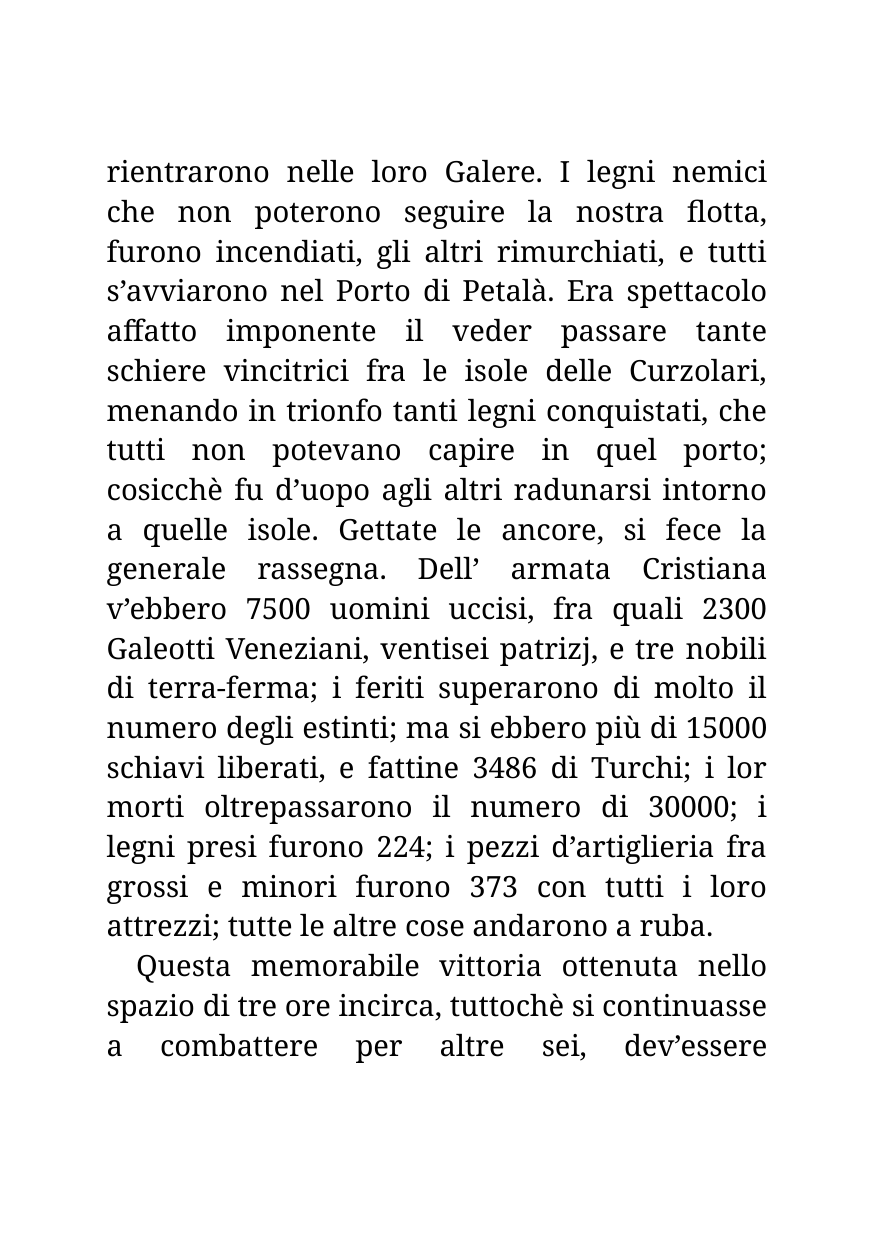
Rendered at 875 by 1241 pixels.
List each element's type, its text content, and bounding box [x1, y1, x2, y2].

text Questa memorabile vittoria ottenuta nello spazio di tre ore incirca, tuttochè si continuasse a combattere per altre sei, dev’essere [106, 945, 768, 1064]
text rientrarono nelle loro Galere. I legni nemici che non poterono seguire la nostra flotta, furono incendiati, gli altri rimurchiati, e tutti s’avviarono nel Porto di Petalà. Era spettacolo affatto imponente il veder passare tante schiere vincitrici fra le isole delle Curzolari, menando in trionfo tanti legni conquistati, che tutti non potevano capire in quel porto; cosicchè fu d’uopo agli altri radunarsi intorno a quelle isole. Gettate le ancore, si fece la generale rassegna. Dell’ armata Cristiana v’ebbero 7500 uomini uccisi, fra quali 2300 Galeotti Veneziani, ventisei patrizj, e tre nobili di terra-ferma; i feriti superarono di molto il numero degli estinti; ma si ebbero più di 15000 schiavi liberati, e fattine 3486 di Turchi; i lor morti oltrepassarono il numero di 30000; i legni presi furono 224; i pezzi d’artiglieria fra grossi e minori furono 373 con tutti i loro attrezzi; tutte le altre cose andarono a ruba. [106, 152, 768, 945]
